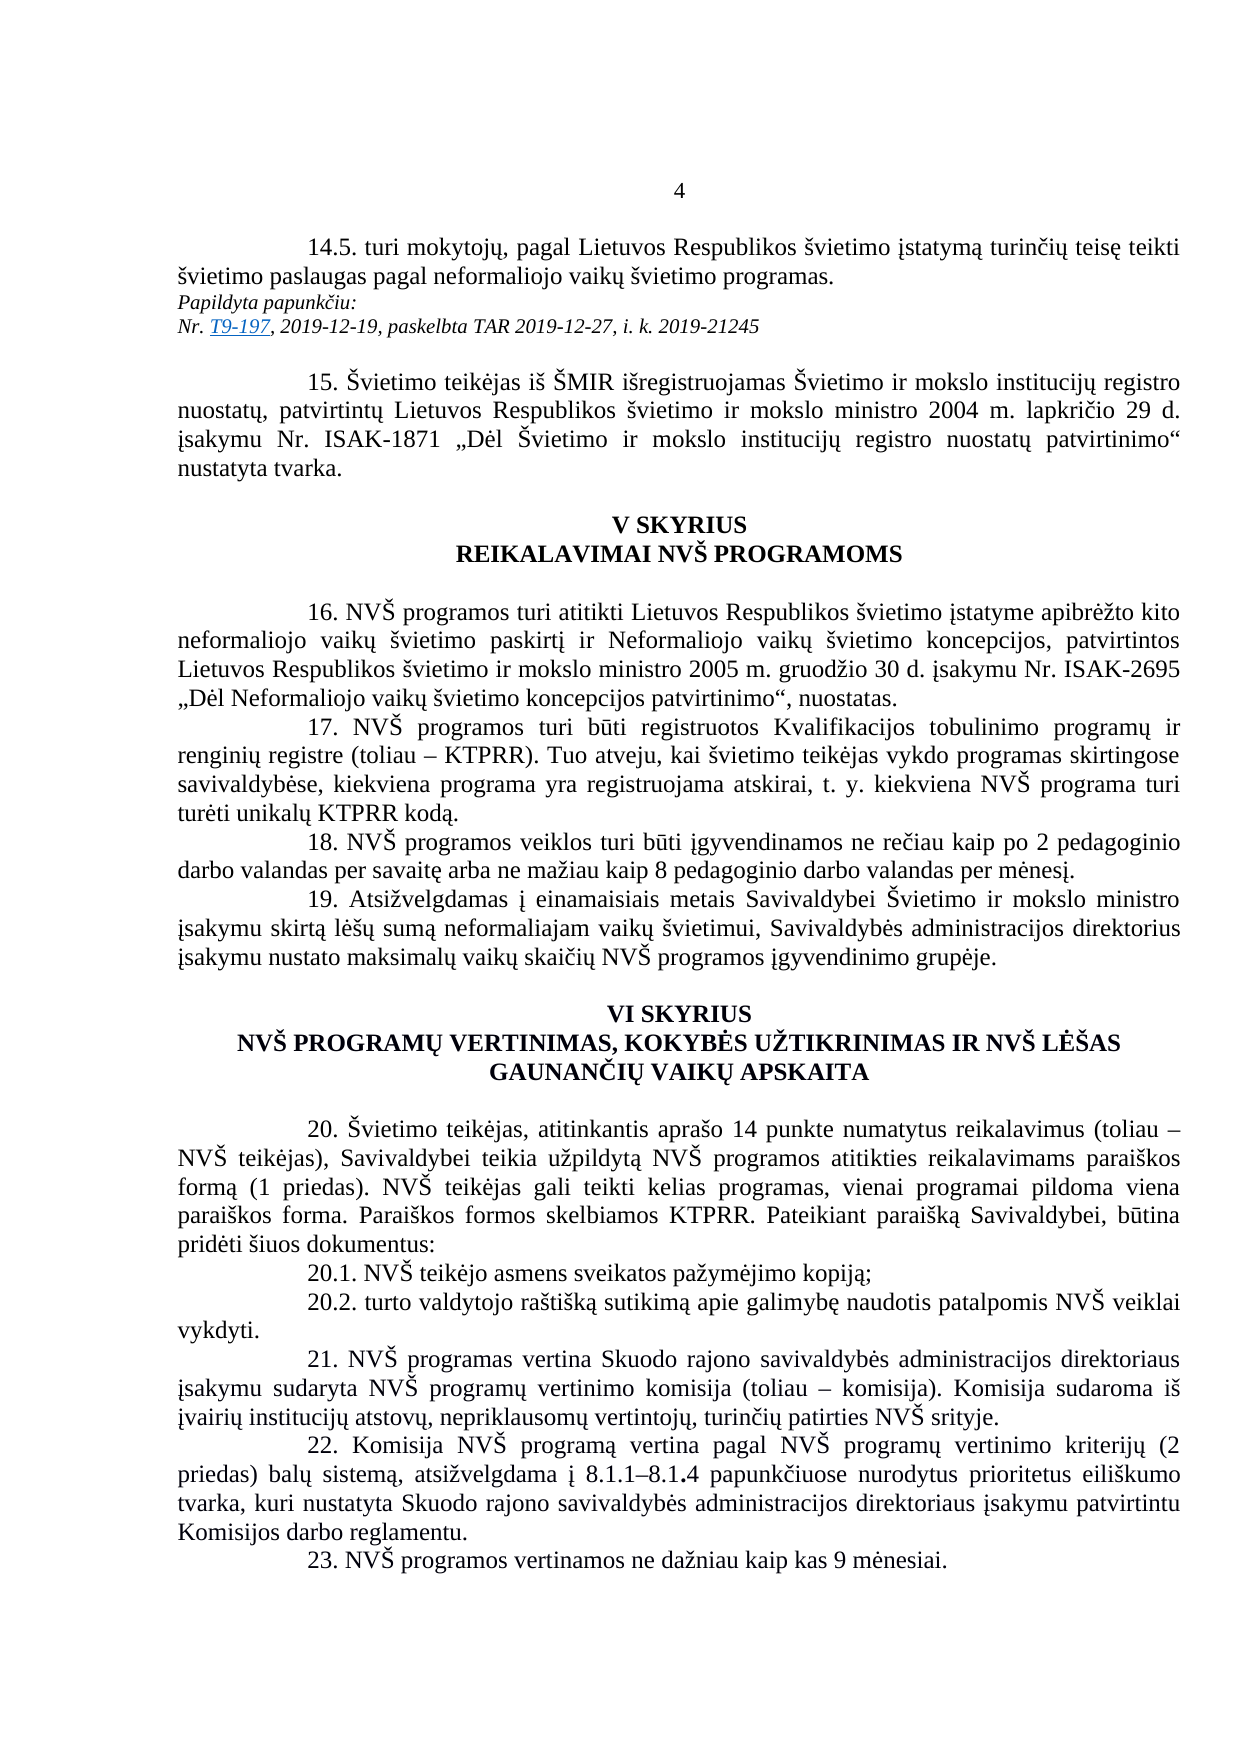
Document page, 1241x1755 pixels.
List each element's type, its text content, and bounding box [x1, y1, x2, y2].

text REIKALAVIMAI NVŠ PROGRAMOMS [177, 539, 1181, 568]
text 20.2. turto valdytojo raštišką sutikimą apie galimybę naudotis patalpomis NVŠ veiklai vykdyti. [177, 1287, 1181, 1344]
text 18. NVŠ programos veiklos turi būti įgyvendinamos ne rečiau kaip po 2 pedagoginio darbo valandas per savaitę arba ne mažiau kaip 8 pedagoginio darbo valandas per mėnesį. [177, 827, 1181, 884]
text VI SKYRIUS [177, 999, 1181, 1028]
text 17. NVŠ programos turi būti registruotos Kvalifikacijos tobulinimo programų ir renginių registre (toliau – KTPRR). Tuo atveju, kai švietimo teikėjas vykdo programas skirtingose savivaldybėse, kiekviena programa yra registruojama atskirai, t. y. kiekviena NVŠ programa turi turėti unikalų KTPRR kodą. [177, 712, 1181, 827]
text V SKYRIUS [177, 510, 1181, 539]
text Nr. T9-197, 2019-12-19, paskelbta TAR 2019-12-27, i. k. 2019-21245 [177, 314, 1181, 338]
text Papildyta papunkčiu: [177, 290, 1181, 314]
text 15. Švietimo teikėjas iš ŠMIR išregistruojamas Švietimo ir mokslo institucijų registro nuostatų, patvirtintų Lietuvos Respublikos švietimo ir mokslo ministro 2004 m. lapkričio 29 d. įsakymu Nr. ISAK-1871 „Dėl Švietimo ir mokslo institucijų registro nuostatų patvirtinimo“ nustatyta tvarka. [177, 367, 1181, 482]
text 21. NVŠ programas vertina Skuodo rajono savivaldybės administracijos direktoriaus įsakymu sudaryta NVŠ programų vertinimo komisija (toliau – komisija). Komisija sudaroma iš įvairių institucijų atstovų, nepriklausomų vertintojų, turinčių patirties NVŠ srityje. [177, 1344, 1181, 1430]
text 20. Švietimo teikėjas, atitinkantis aprašo 14 punkte numatytus reikalavimus (toliau – NVŠ teikėjas), Savivaldybei teikia užpildytą NVŠ programos atitikties reikalavimams paraiškos formą (1 priedas). NVŠ teikėjas gali teikti kelias programas, vienai programai pildoma viena paraiškos forma. Paraiškos formos skelbiamos KTPRR. Pateikiant paraišką Savivaldybei, būtina pridėti šiuos dokumentus: [177, 1114, 1181, 1258]
text 19. Atsižvelgdamas į einamaisiais metais Savivaldybei Švietimo ir mokslo ministro įsakymu skirtą lėšų sumą neformaliajam vaikų švietimui, Savivaldybės administracijos direktorius įsakymu nustato maksimalų vaikų skaičių NVŠ programos įgyvendinimo grupėje. [177, 884, 1181, 970]
text 20.1. NVŠ teikėjo asmens sveikatos pažymėjimo kopiją; [177, 1258, 1181, 1287]
text 22. Komisija NVŠ programą vertina pagal NVŠ programų vertinimo kriterijų (2 priedas) balų sistemą, atsižvelgdama į 8.1.1–8.1.4 papunkčiuose nurodytus prioritetus eiliškumo tvarka, kuri nustatyta Skuodo rajono savivaldybės administracijos direktoriaus įsakymu patvirtintu Komisijos darbo reglamentu. [177, 1430, 1181, 1545]
text 16. NVŠ programos turi atitikti Lietuvos Respublikos švietimo įstatyme apibrėžto kito neformaliojo vaikų švietimo paskirtį ir Neformaliojo vaikų švietimo koncepcijos, patvirtintos Lietuvos Respublikos švietimo ir mokslo ministro 2005 m. gruodžio 30 d. įsakymu Nr. ISAK-2695 „Dėl Neformaliojo vaikų švietimo koncepcijos patvirtinimo“, nuostatas. [177, 597, 1181, 712]
text 14.5. turi mokytojų, pagal Lietuvos Respublikos švietimo įstatymą turinčių teisę teikti švietimo paslaugas pagal neformaliojo vaikų švietimo programas. [177, 232, 1181, 290]
text NVŠ PROGRAMŲ VERTINIMAS, KOKYBĖS UŽTIKRINIMAS IR NVŠ LĖŠAS GAUNANČIŲ VAIKŲ APSKAITA [177, 1028, 1181, 1085]
text 23. NVŠ programos vertinamos ne dažniau kaip kas 9 mėnesiai. [177, 1545, 1181, 1574]
